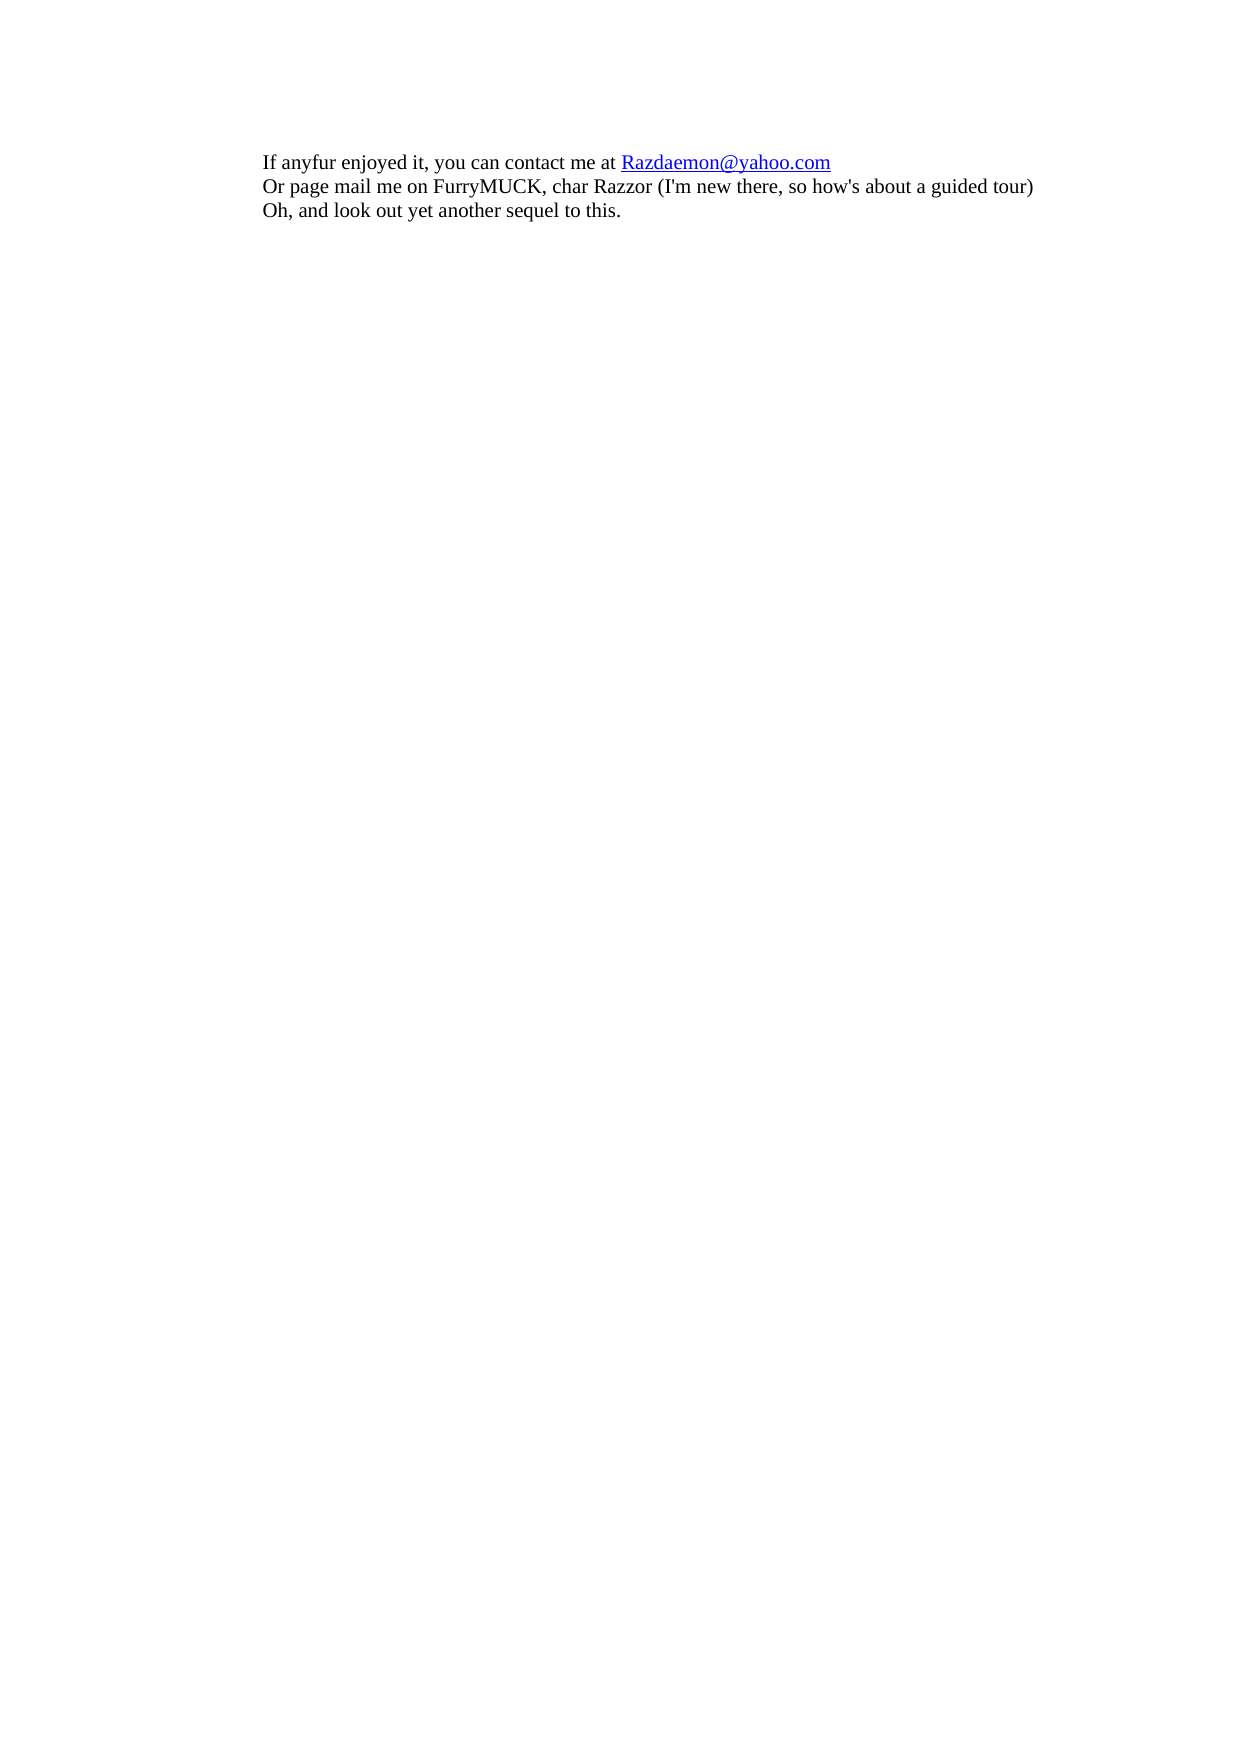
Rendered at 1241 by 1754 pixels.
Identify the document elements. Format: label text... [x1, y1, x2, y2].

text Or page mail me on FurryMUCK, char Razzor (I'm new there, so how's about a guided tour) [187, 174, 1053, 198]
text Oh, and look out yet another sequel to this. [187, 198, 1053, 222]
text If anyfur enjoyed it, you can contact me at Razdaemon@yahoo.com [187, 150, 1053, 174]
